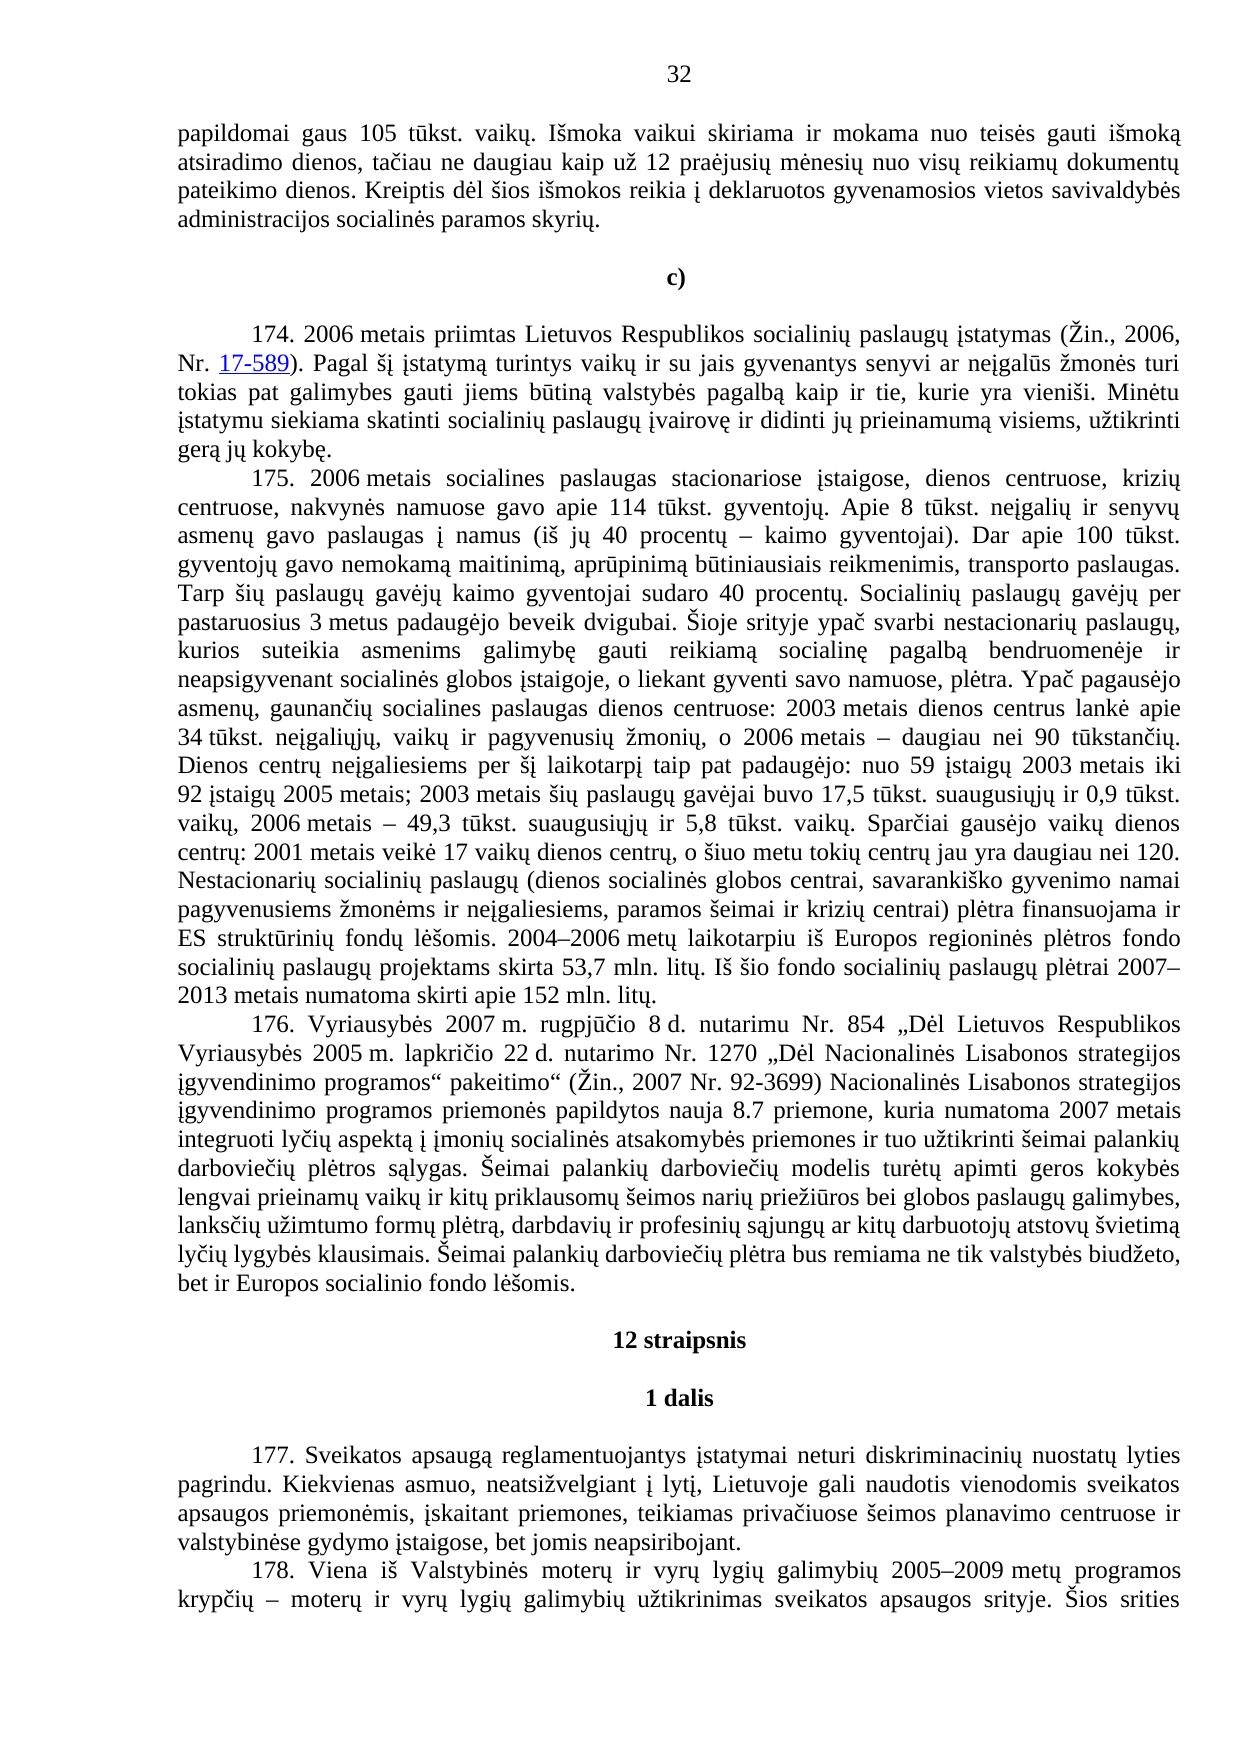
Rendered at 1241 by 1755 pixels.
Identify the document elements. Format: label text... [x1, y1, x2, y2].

text papildomai gaus 105 tūkst. vaikų. Išmoka vaikui skiriama ir mokama nuo teisės gauti išmoką atsiradimo dienos, tačiau ne daugiau kaip už 12 praėjusių mėnesių nuo visų reikiamų dokumentų pateikimo dienos. Kreiptis dėl šios išmokos reikia į deklaruotos gyvenamosios vietos savivaldybės administracijos socialinės paramos skyrių. [177, 118, 1181, 233]
text 176. Vyriausybės 2007 m. rugpjūčio 8 d. nutarimu Nr. 854 „Dėl Lietuvos Respublikos Vyriausybės 2005 m. lapkričio 22 d. nutarimo Nr. 1270 „Dėl Nacionalinės Lisabonos strategijos įgyvendinimo programos“ pakeitimo“ (Žin., 2007 Nr. 92-3699) Nacionalinės Lisabonos strategijos įgyvendinimo programos priemonės papildytos nauja 8.7 priemone, kuria numatoma 2007 metais integruoti lyčių aspektą į įmonių socialinės atsakomybės priemones ir tuo užtikrinti šeimai palankių darboviečių plėtros sąlygas. Šeimai palankių darboviečių modelis turėtų apimti geros kokybės lengvai prieinamų vaikų ir kitų priklausomų šeimos narių priežiūros bei globos paslaugų galimybes, lanksčių užimtumo formų plėtrą, darbdavių ir profesinių sąjungų ar kitų darbuotojų atstovų švietimą lyčių lygybės klausimais. Šeimai palankių darboviečių plėtra bus remiama ne tik valstybės biudžeto, bet ir Europos socialinio fondo lėšomis. [177, 1009, 1181, 1297]
text 1 dalis [177, 1383, 1181, 1412]
text 177. Sveikatos apsaugą reglamentuojantys įstatymai neturi diskriminacinių nuostatų lyties pagrindu. Kiekvienas asmuo, neatsižvelgiant į lytį, Lietuvoje gali naudotis vienodomis sveikatos apsaugos priemonėmis, įskaitant priemones, teikiamas privačiuose šeimos planavimo centruose ir valstybinėse gydymo įstaigose, bet jomis neapsiribojant. [177, 1441, 1181, 1556]
text c) [177, 262, 1181, 291]
text 174. 2006 metais priimtas Lietuvos Respublikos socialinių paslaugų įstatymas (Žin., 2006, Nr. 17-589). Pagal šį įstatymą turintys vaikų ir su jais gyvenantys senyvi ar neįgalūs žmonės turi tokias pat galimybes gauti jiems būtiną valstybės pagalbą kaip ir tie, kurie yra vieniši. Minėtu įstatymu siekiama skatinti socialinių paslaugų įvairovę ir didinti jų prieinamumą visiems, užtikrinti gerą jų kokybę. [177, 319, 1181, 463]
text 175. 2006 metais socialines paslaugas stacionariose įstaigose, dienos centruose, krizių centruose, nakvynės namuose gavo apie 114 tūkst. gyventojų. Apie 8 tūkst. neįgalių ir senyvų asmenų gavo paslaugas į namus (iš jų 40 procentų – kaimo gyventojai). Dar apie 100 tūkst. gyventojų gavo nemokamą maitinimą, aprūpinimą būtiniausiais reikmenimis, transporto paslaugas. Tarp šių paslaugų gavėjų kaimo gyventojai sudaro 40 procentų. Socialinių paslaugų gavėjų per pastaruosius 3 metus padaugėjo beveik dvigubai. Šioje srityje ypač svarbi nestacionarių paslaugų, kurios suteikia asmenims galimybę gauti reikiamą socialinę pagalbą bendruomenėje ir neapsigyvenant socialinės globos įstaigoje, o liekant gyventi savo namuose, plėtra. Ypač pagausėjo asmenų, gaunančių socialines paslaugas dienos centruose: 2003 metais dienos centrus lankė apie 34 tūkst. neįgaliųjų, vaikų ir pagyvenusių žmonių, o 2006 metais – daugiau nei 90 tūkstančių. Dienos centrų neįgaliesiems per šį laikotarpį taip pat padaugėjo: nuo 59 įstaigų 2003 metais iki 92 įstaigų 2005 metais; 2003 metais šių paslaugų gavėjai buvo 17,5 tūkst. suaugusiųjų ir 0,9 tūkst. vaikų, 2006 metais – 49,3 tūkst. suaugusiųjų ir 5,8 tūkst. vaikų. Sparčiai gausėjo vaikų dienos centrų: 2001 metais veikė 17 vaikų dienos centrų, o šiuo metu tokių centrų jau yra daugiau nei 120. Nestacionarių socialinių paslaugų (dienos socialinės globos centrai, savarankiško gyvenimo namai pagyvenusiems žmonėms ir neįgaliesiems, paramos šeimai ir krizių centrai) plėtra finansuojama ir ES struktūrinių fondų lėšomis. 2004–2006 metų laikotarpiu iš Europos regioninės plėtros fondo socialinių paslaugų projektams skirta 53,7 mln. litų. Iš šio fondo socialinių paslaugų plėtrai 2007–2013 metais numatoma skirti apie 152 mln. litų. [177, 463, 1181, 1009]
text 178. Viena iš Valstybinės moterų ir vyrų lygių galimybių 2005–2009 metų programos krypčių – moterų ir vyrų lygių galimybių užtikrinimas sveikatos apsaugos srityje. Šios srities [177, 1556, 1181, 1613]
text 12 straipsnis [177, 1326, 1181, 1354]
